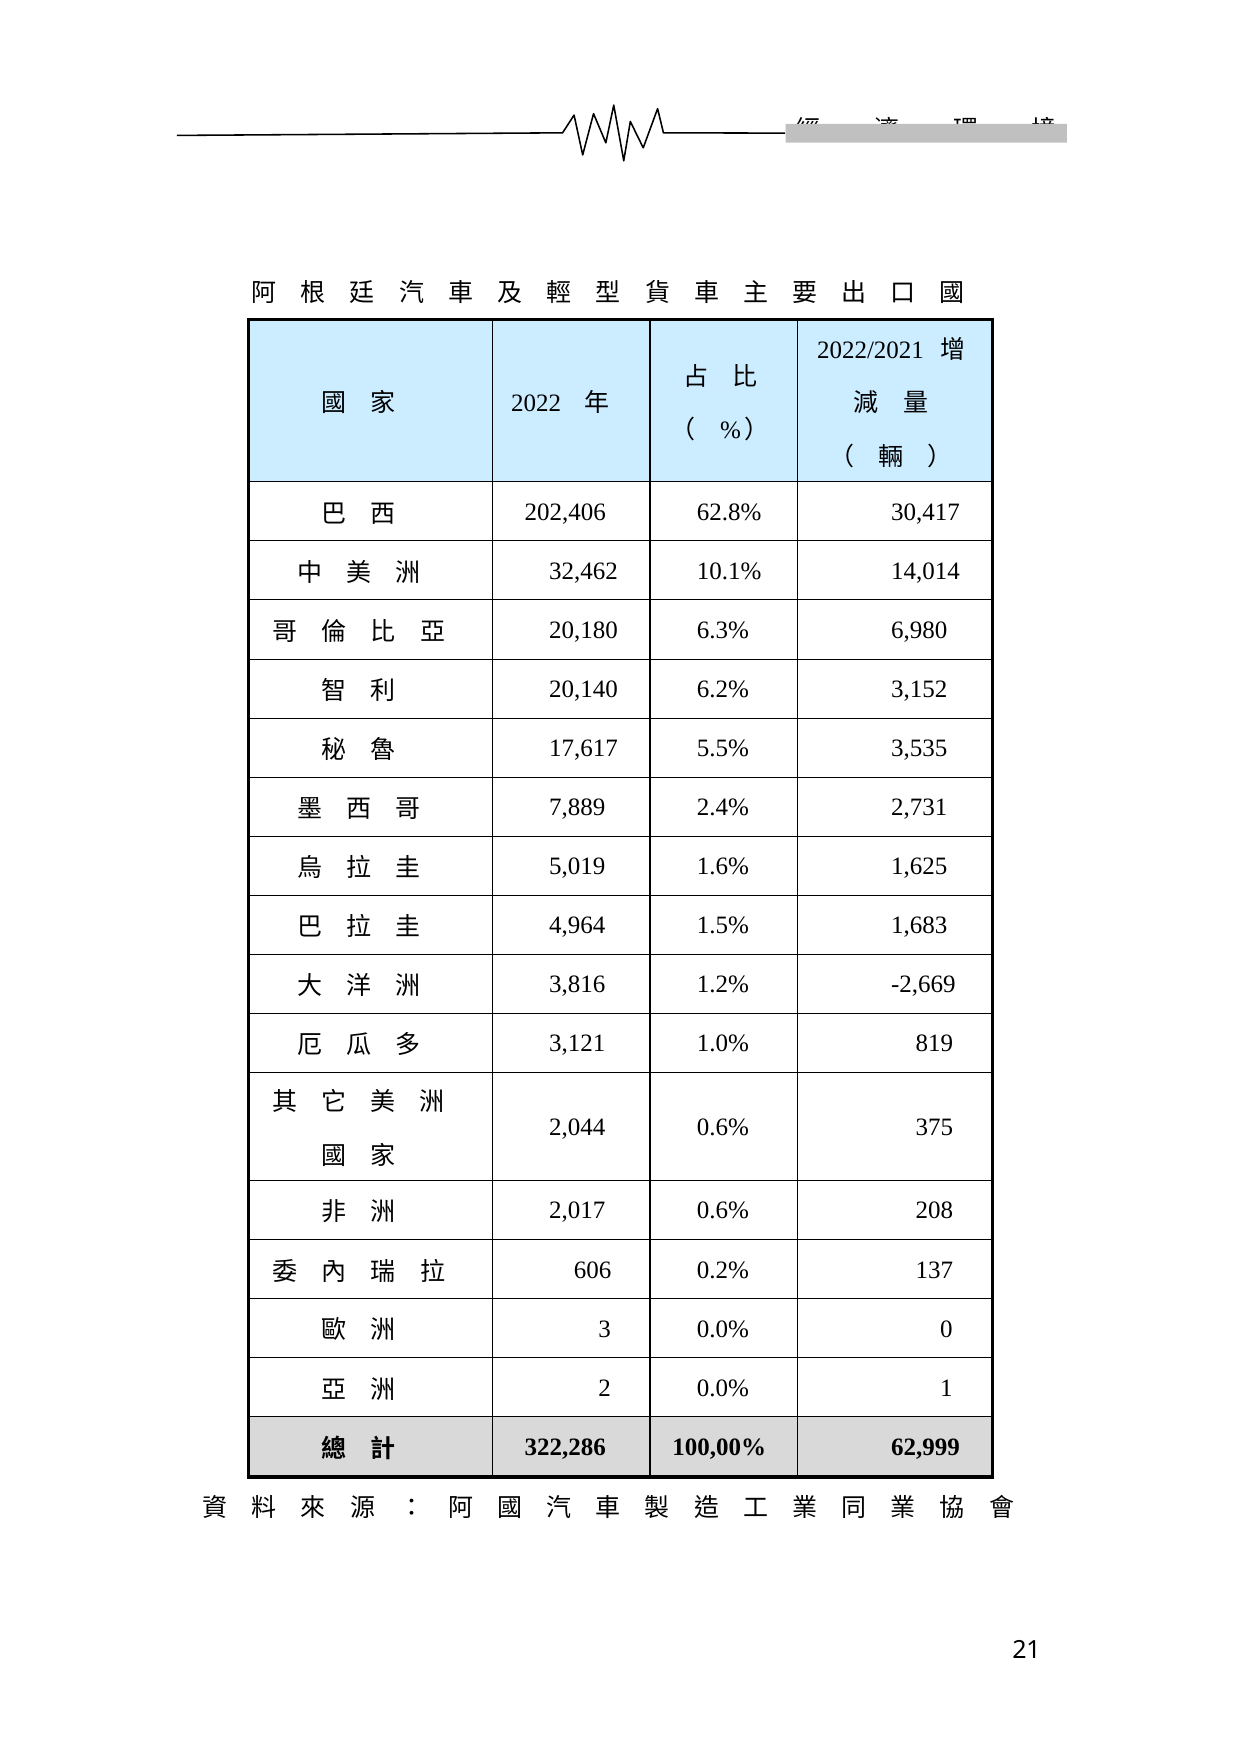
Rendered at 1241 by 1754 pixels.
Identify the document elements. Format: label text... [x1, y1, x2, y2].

table_cell 375 [798, 1073, 991, 1180]
table_cell 6.3% [651, 600, 797, 658]
table_cell 5.5% [651, 719, 797, 777]
table_cell 0.6% [651, 1181, 797, 1239]
table_cell 0.0% [651, 1358, 797, 1416]
table_cell 0.0% [651, 1299, 797, 1357]
table_cell 17,617 [493, 719, 649, 777]
table_cell 322,286 [493, 1417, 649, 1475]
table_cell 20,180 [493, 600, 649, 658]
table_cell 非洲 [250, 1181, 492, 1239]
table_cell 4,964 [493, 896, 649, 954]
table_cell 3,152 [798, 660, 991, 717]
table_cell 0.6% [651, 1073, 797, 1180]
text 阿根廷汽車及輕型貨車主要出口國 [178, 264, 1063, 317]
table_cell 亞洲 [250, 1358, 492, 1416]
table_cell 3,535 [798, 719, 991, 777]
table_header 2022年 [493, 321, 649, 481]
table_cell 巴拉圭 [250, 896, 492, 954]
table_cell 5,019 [493, 837, 649, 895]
table_cell 20,140 [493, 660, 649, 717]
table_cell 6,980 [798, 600, 991, 658]
table_cell 厄瓜多 [250, 1014, 492, 1072]
table_cell 2 [493, 1358, 649, 1416]
table_cell 0.2% [651, 1240, 797, 1298]
table_cell 秘魯 [250, 719, 492, 777]
table_cell 208 [798, 1181, 991, 1239]
table_cell 1.2% [651, 955, 797, 1013]
table_cell 3 [493, 1299, 649, 1357]
table_cell 3,121 [493, 1014, 649, 1072]
table_cell 137 [798, 1240, 991, 1298]
table_cell 1.6% [651, 837, 797, 895]
table_cell 14,014 [798, 541, 991, 599]
table_cell 墨西哥 [250, 778, 492, 836]
table_cell 歐洲 [250, 1299, 492, 1357]
table_cell 委內瑞拉 [250, 1240, 492, 1298]
table_cell 總計 [250, 1417, 492, 1475]
table_cell 2.4% [651, 778, 797, 836]
table_cell 中美洲 [250, 541, 492, 599]
table_cell 62,999 [798, 1417, 991, 1475]
table_cell 1.0% [651, 1014, 797, 1072]
table_cell 0 [798, 1299, 991, 1357]
table_cell 1,625 [798, 837, 991, 895]
table_cell 其它美洲國家 [250, 1073, 492, 1180]
text 資料來源：阿國汽車製造工業同業協會 [178, 1478, 1063, 1532]
table_cell 819 [798, 1014, 991, 1072]
table_cell 32,462 [493, 541, 649, 599]
table_cell 30,417 [798, 482, 991, 540]
table_cell -2,669 [798, 955, 991, 1013]
table_cell 1 [798, 1358, 991, 1416]
table_cell 巴西 [250, 482, 492, 540]
table_cell 2,731 [798, 778, 991, 836]
table_cell 606 [493, 1240, 649, 1298]
table_cell 7,889 [493, 778, 649, 836]
table_cell 2,017 [493, 1181, 649, 1239]
table_header 2022/2021增減量（輛） [798, 321, 991, 481]
table_cell 大洋洲 [250, 955, 492, 1013]
table_cell 烏拉圭 [250, 837, 492, 895]
table_cell 1.5% [651, 896, 797, 954]
table_cell 6.2% [651, 660, 797, 717]
table_header 國家 [250, 321, 492, 481]
table_cell 202,406 [493, 482, 649, 540]
table_cell 2,044 [493, 1073, 649, 1180]
table_cell 哥倫比亞 [250, 600, 492, 658]
table_cell 100,00% [651, 1417, 797, 1475]
table_cell 1,683 [798, 896, 991, 954]
table_cell 10.1% [651, 541, 797, 599]
table_cell 3,816 [493, 955, 649, 1013]
table_header 占比 （%） [651, 321, 797, 481]
table_cell 智利 [250, 660, 492, 717]
table_cell 62.8% [651, 482, 797, 540]
